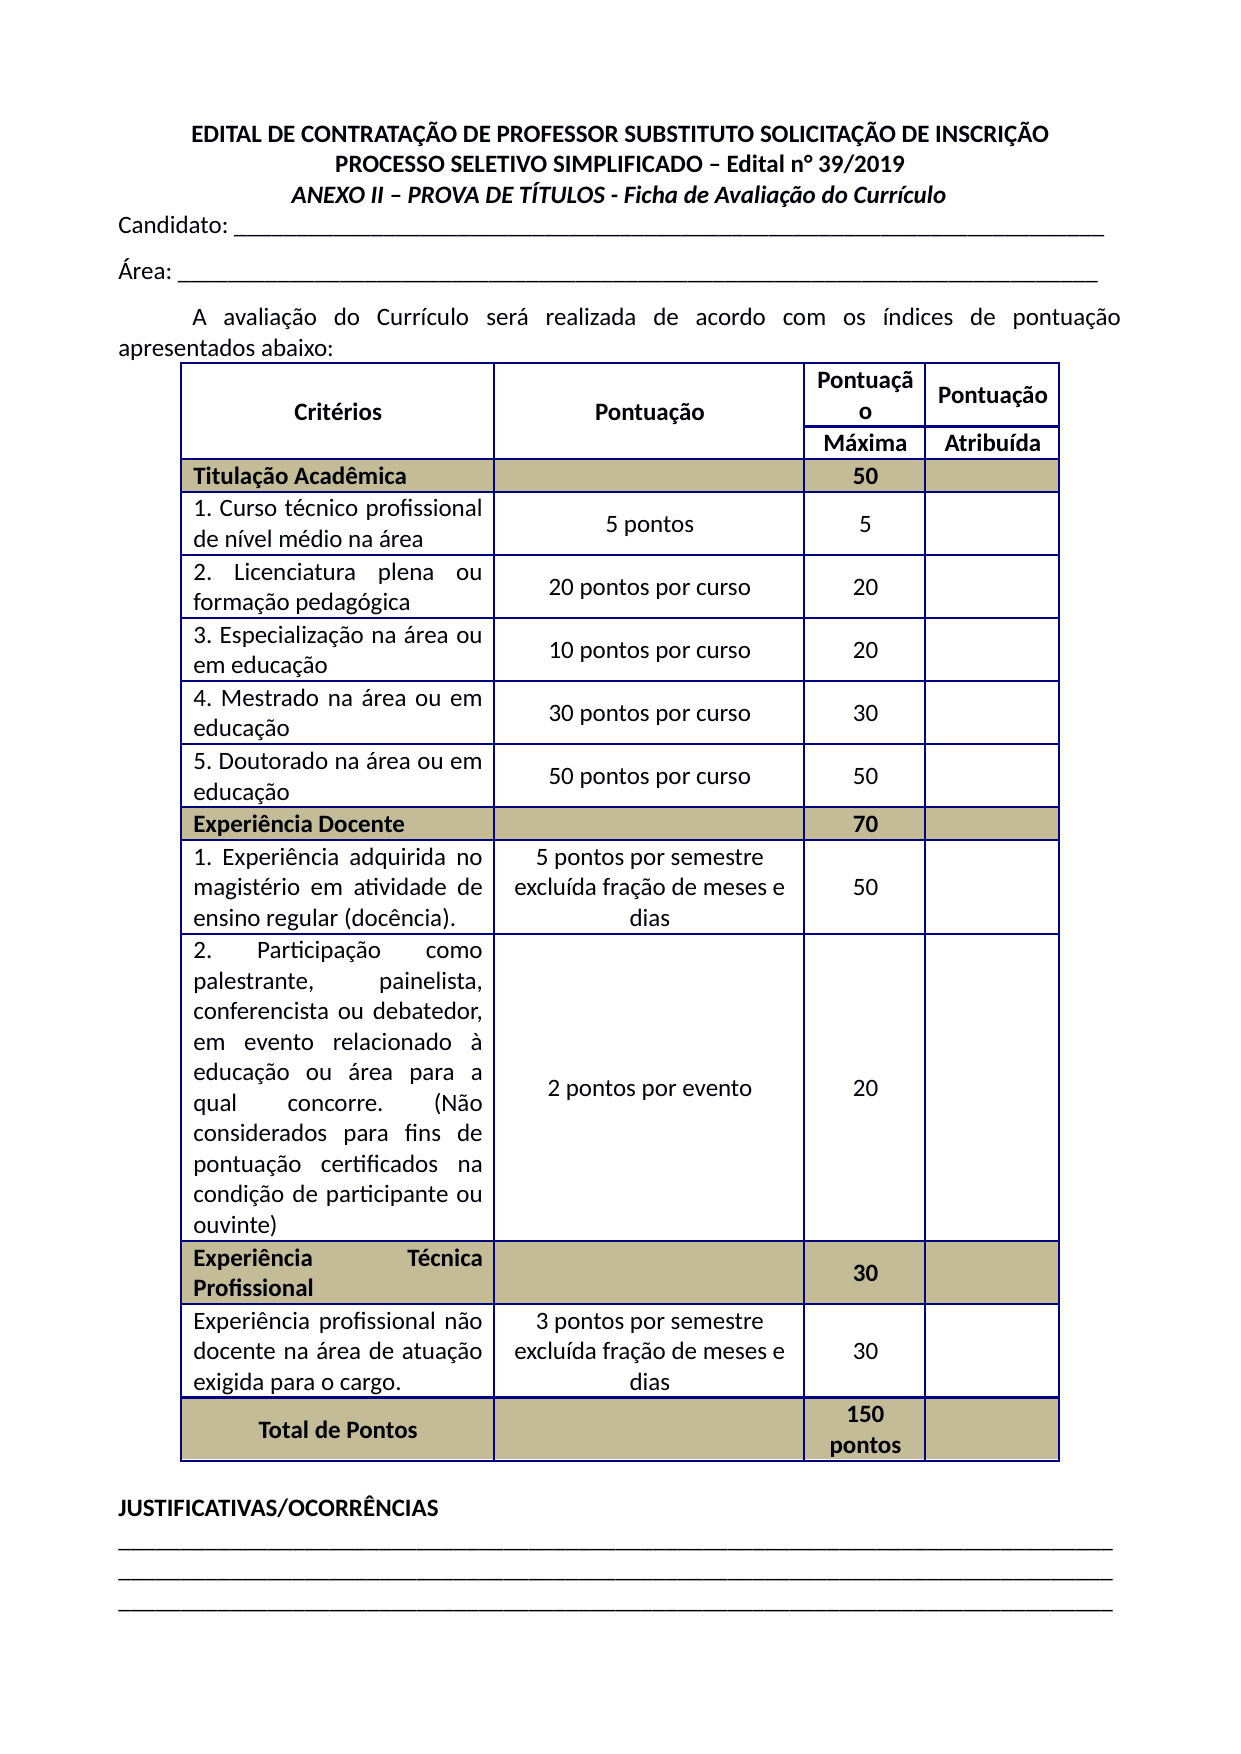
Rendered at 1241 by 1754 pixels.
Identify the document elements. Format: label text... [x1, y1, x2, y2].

table_cell [926, 619, 1058, 680]
table_cell 150 pontos [805, 1399, 924, 1459]
table_header Critérios [182, 364, 493, 458]
table_cell Experiência Docente [182, 808, 493, 839]
table_cell 5 [805, 493, 924, 554]
table_cell 50 [805, 745, 924, 806]
table_cell 50 [805, 841, 924, 932]
table_cell [495, 460, 803, 491]
table_cell 2. Participação como palestrante, painelista, conferencista ou debatedor, em evento relacionado à educação ou área para a qual concorre. (Não considerados para fins de pontuação certificados na condição de participante ou ouvinte) [182, 935, 493, 1240]
text Candidato: ______________________________________________________________________ [118, 210, 1122, 240]
table_cell [926, 1305, 1058, 1396]
text JUSTIFICATIVAS/OCORRÊNCIAS ________________________________________________________________________________________________________________________________________________________________________________________________________________________________________________ [118, 1492, 1122, 1614]
table_cell 30 pontos por curso [495, 682, 803, 743]
table_header Pontuação [495, 364, 803, 458]
table_cell 50 pontos por curso [495, 745, 803, 806]
table_cell 30 [805, 682, 924, 743]
table_cell 4. Mestrado na área ou em educação [182, 682, 493, 743]
table_cell 10 pontos por curso [495, 619, 803, 680]
table_cell Experiência profissional não docente na área de atuação exigida para o cargo. [182, 1305, 493, 1396]
table_header Pontuação [926, 364, 1058, 425]
table_cell [926, 1242, 1058, 1303]
table_cell [926, 745, 1058, 806]
table_cell 20 [805, 556, 924, 617]
table_cell 20 [805, 619, 924, 680]
table_cell 20 [805, 935, 924, 1240]
table_cell [495, 1399, 803, 1459]
table_cell [926, 935, 1058, 1240]
table_cell [926, 1399, 1058, 1459]
table_cell [495, 808, 803, 839]
table_cell 2. Licenciatura plena ou formação pedagógica [182, 556, 493, 617]
table_cell Experiência Técnica Profissional [182, 1242, 493, 1303]
table_cell 70 [805, 808, 924, 839]
table_cell [926, 841, 1058, 932]
text Área: __________________________________________________________________________ [118, 255, 1122, 286]
table_cell 5 pontos [495, 493, 803, 554]
table_cell [926, 808, 1058, 839]
table_cell Titulação Acadêmica [182, 460, 493, 491]
table_cell 30 [805, 1242, 924, 1303]
table_cell [495, 1242, 803, 1303]
table_cell [926, 556, 1058, 617]
table_header Pontuação [805, 364, 924, 425]
table_cell 1. Curso técnico profissional de nível médio na área [182, 493, 493, 554]
table_cell Máxima [805, 428, 924, 458]
table_cell 1. Experiência adquirida no magistério em atividade de ensino regular (docência). [182, 841, 493, 932]
table_cell [926, 682, 1058, 743]
table_cell [926, 493, 1058, 554]
table_cell 30 [805, 1305, 924, 1396]
table_cell 20 pontos por curso [495, 556, 803, 617]
table_cell [926, 460, 1058, 491]
table_cell 2 pontos por evento [495, 935, 803, 1240]
table_cell Atribuída [926, 428, 1058, 458]
table_cell 5 pontos por semestre excluída fração de meses e dias [495, 841, 803, 932]
table_cell 50 [805, 460, 924, 491]
table_cell 3 pontos por semestre excluída fração de meses e dias [495, 1305, 803, 1396]
text EDITAL DE CONTRATAÇÃO DE PROFESSOR SUBSTITUTO SOLICITAÇÃO DE INSCRIÇÃO PROCESSO SELETIVO SIMPLIFICADO – Edital n° 39/2019 [118, 118, 1122, 179]
table_cell 5. Doutorado na área ou em educação [182, 745, 493, 806]
table_cell Total de Pontos [182, 1399, 493, 1459]
text A avaliação do Currículo será realizada de acordo com os índices de pontuação apresentados abaixo: [118, 301, 1122, 362]
text ANEXO II – PROVA DE TÍTULOS - Ficha de Avaliação do Currículo [118, 179, 1122, 210]
table_cell 3. Especialização na área ou em educação [182, 619, 493, 680]
